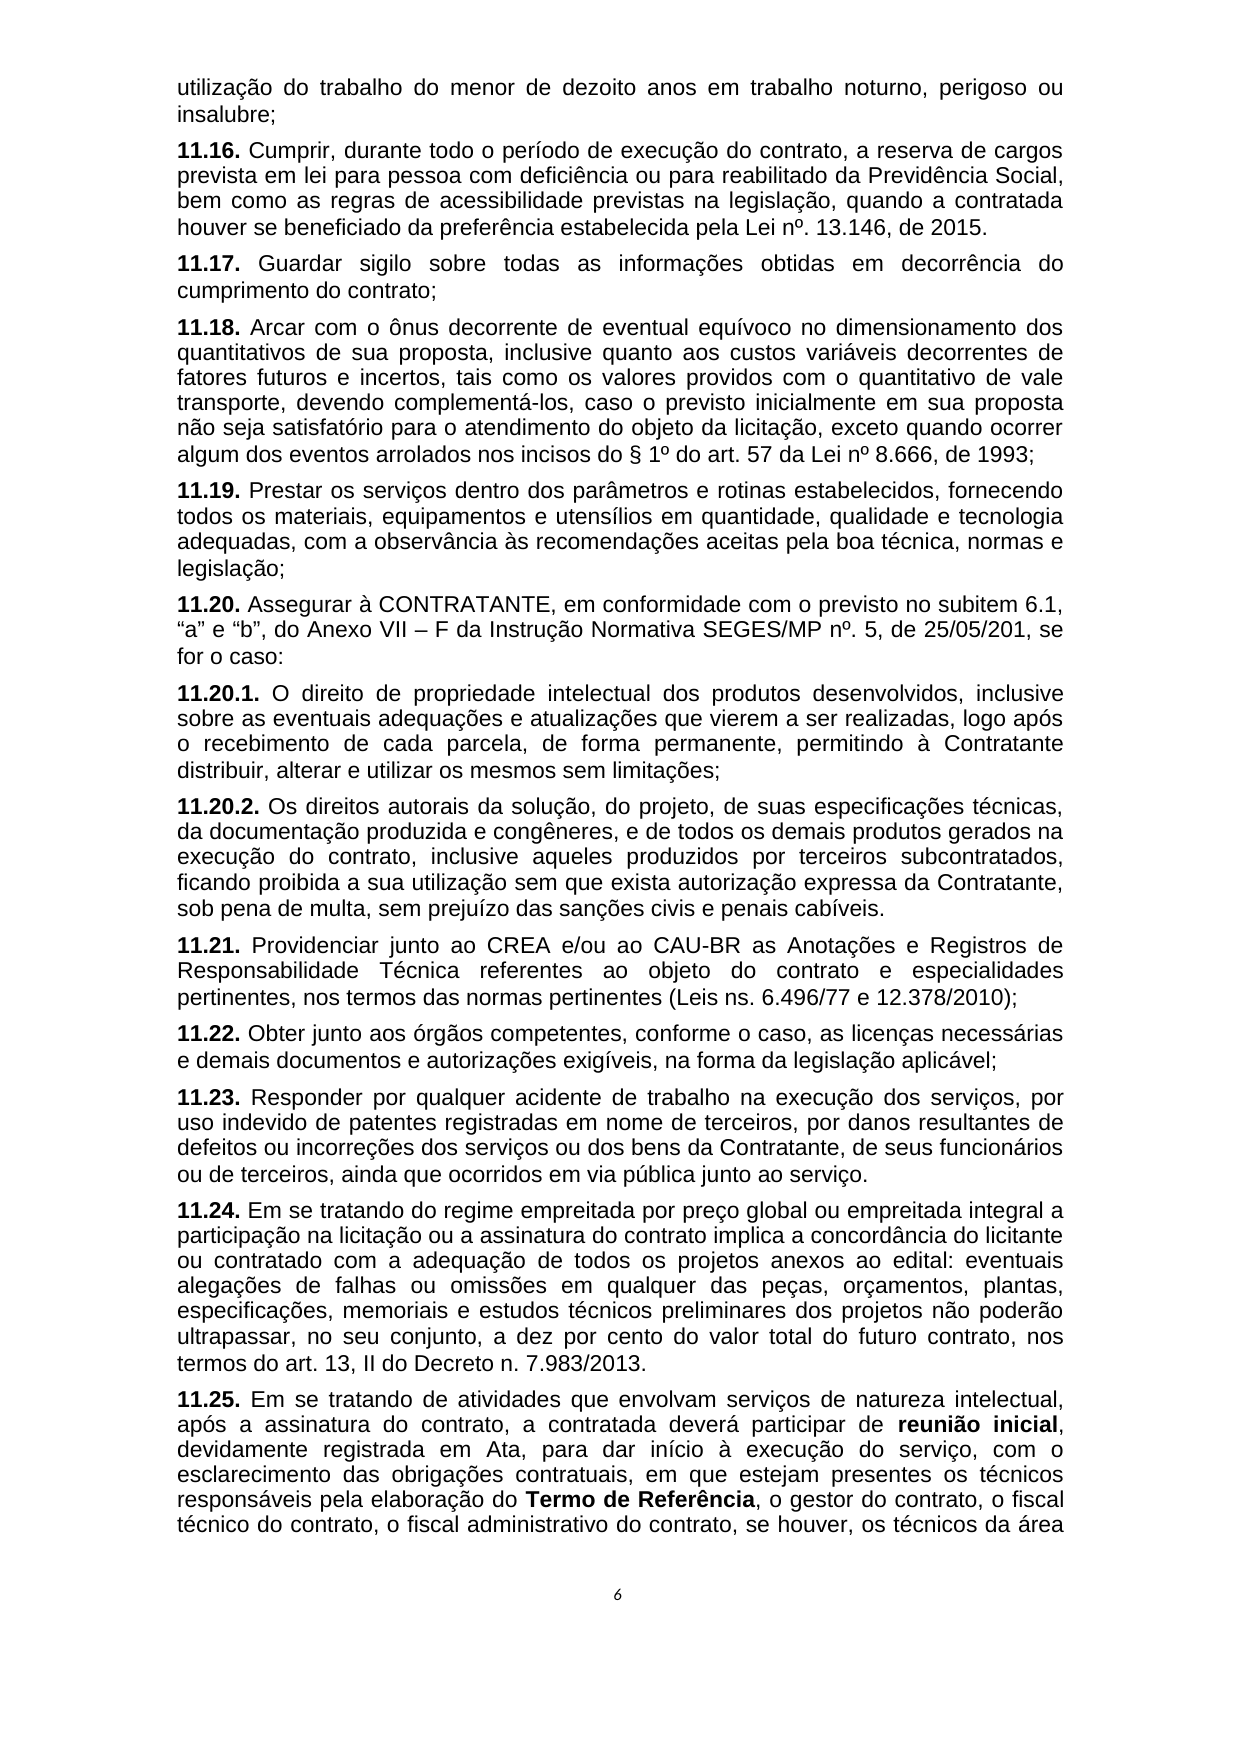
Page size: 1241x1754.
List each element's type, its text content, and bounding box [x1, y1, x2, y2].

text 11.25. Em se tratando de atividades que envolvam serviços de natureza intelectual, após a assinatura do contrato, a contratada deverá participar de reunião inicial, devidamente registrada em Ata, para dar início à execução do serviço, com o esclarecimento das obrigações contratuais, em que estejam presentes os técnicos responsáveis pela elaboração do Termo de Referência, o gestor do contrato, o fiscal técnico do contrato, o fiscal administrativo do contrato, se houver, os técnicos da área [177, 1387, 1064, 1538]
text 11.22. Obter junto aos órgãos competentes, conforme o caso, as licenças necessárias e demais documentos e autorizações exigíveis, na forma da legislação aplicável; [177, 1022, 1064, 1074]
text 11.23. Responder por qualquer acidente de trabalho na execução dos serviços, por uso indevido de patentes registradas em nome de terceiros, por danos resultantes de defeitos ou incorreções dos serviços ou dos bens da Contratante, de seus funcionários ou de terceiros, ainda que ocorridos em via pública junto ao serviço. [177, 1085, 1064, 1187]
text 11.17. Guardar sigilo sobre todas as informações obtidas em decorrência do cumprimento do contrato; [177, 252, 1064, 304]
text utilização do trabalho do menor de dezoito anos em trabalho noturno, perigoso ou insalubre; [177, 75, 1064, 127]
text 11.19. Prestar os serviços dentro dos parâmetros e rotinas estabelecidos, fornecendo todos os materiais, equipamentos e utensílios em quantidade, qualidade e tecnologia adequadas, com a observância às recomendações aceitas pela boa técnica, normas e legislação; [177, 479, 1064, 582]
text 11.20.1. O direito de propriedade intelectual dos produtos desenvolvidos, inclusive sobre as eventuais adequações e atualizações que vierem a ser realizadas, logo após o recebimento de cada parcela, de forma permanente, permitindo à Contratante distribuir, alterar e utilizar os mesmos sem limitações; [177, 681, 1064, 783]
text 11.24. Em se tratando do regime empreitada por preço global ou empreitada integral a participação na licitação ou a assinatura do contrato implica a concordância do licitante ou contratado com a adequação de todos os projetos anexos ao edital: eventuais alegações de falhas ou omissões em qualquer das peças, orçamentos, plantas, especificações, memoriais e estudos técnicos preliminares dos projetos não poderão ultrapassar, no seu conjunto, a dez por cento do valor total do futuro contrato, nos termos do art. 13, II do Decreto n. 7.983/2013. [177, 1198, 1064, 1376]
text 11.20.2. Os direitos autorais da solução, do projeto, de suas especificações técnicas, da documentação produzida e congêneres, e de todos os demais produtos gerados na execução do contrato, inclusive aqueles produzidos por terceiros subcontratados, ficando proibida a sua utilização sem que exista autorização expressa da Contratante, sob pena de multa, sem prejuízo das sanções civis e penais cabíveis. [177, 794, 1064, 922]
text 11.18. Arcar com o ônus decorrente de eventual equívoco no dimensionamento dos quantitativos de sua proposta, inclusive quanto aos custos variáveis decorrentes de fatores futuros e incertos, tais como os valores providos com o quantitativo de vale transporte, devendo complementá-los, caso o previsto inicialmente em sua proposta não seja satisfatório para o atendimento do objeto da licitação, exceto quando ocorrer algum dos eventos arrolados nos incisos do § 1º do art. 57 da Lei nº 8.666, de 1993; [177, 315, 1064, 468]
text 11.20. Assegurar à CONTRATANTE, em conformidade com o previsto no subitem 6.1, “a” e “b”, do Anexo VII – F da Instrução Normativa SEGES/MP nº. 5, de 25/05/201, se for o caso: [177, 592, 1064, 670]
text 11.21. Providenciar junto ao CREA e/ou ao CAU-BR as Anotações e Registros de Responsabilidade Técnica referentes ao objeto do contrato e especialidades pertinentes, nos termos das normas pertinentes (Leis ns. 6.496/77 e 12.378/2010); [177, 933, 1064, 1011]
text 11.16. Cumprir, durante todo o período de execução do contrato, a reserva de cargos prevista em lei para pessoa com deficiência ou para reabilitado da Previdência Social, bem como as regras de acessibilidade previstas na legislação, quando a contratada houver se beneficiado da preferência estabelecida pela Lei nº. 13.146, de 2015. [177, 138, 1064, 241]
